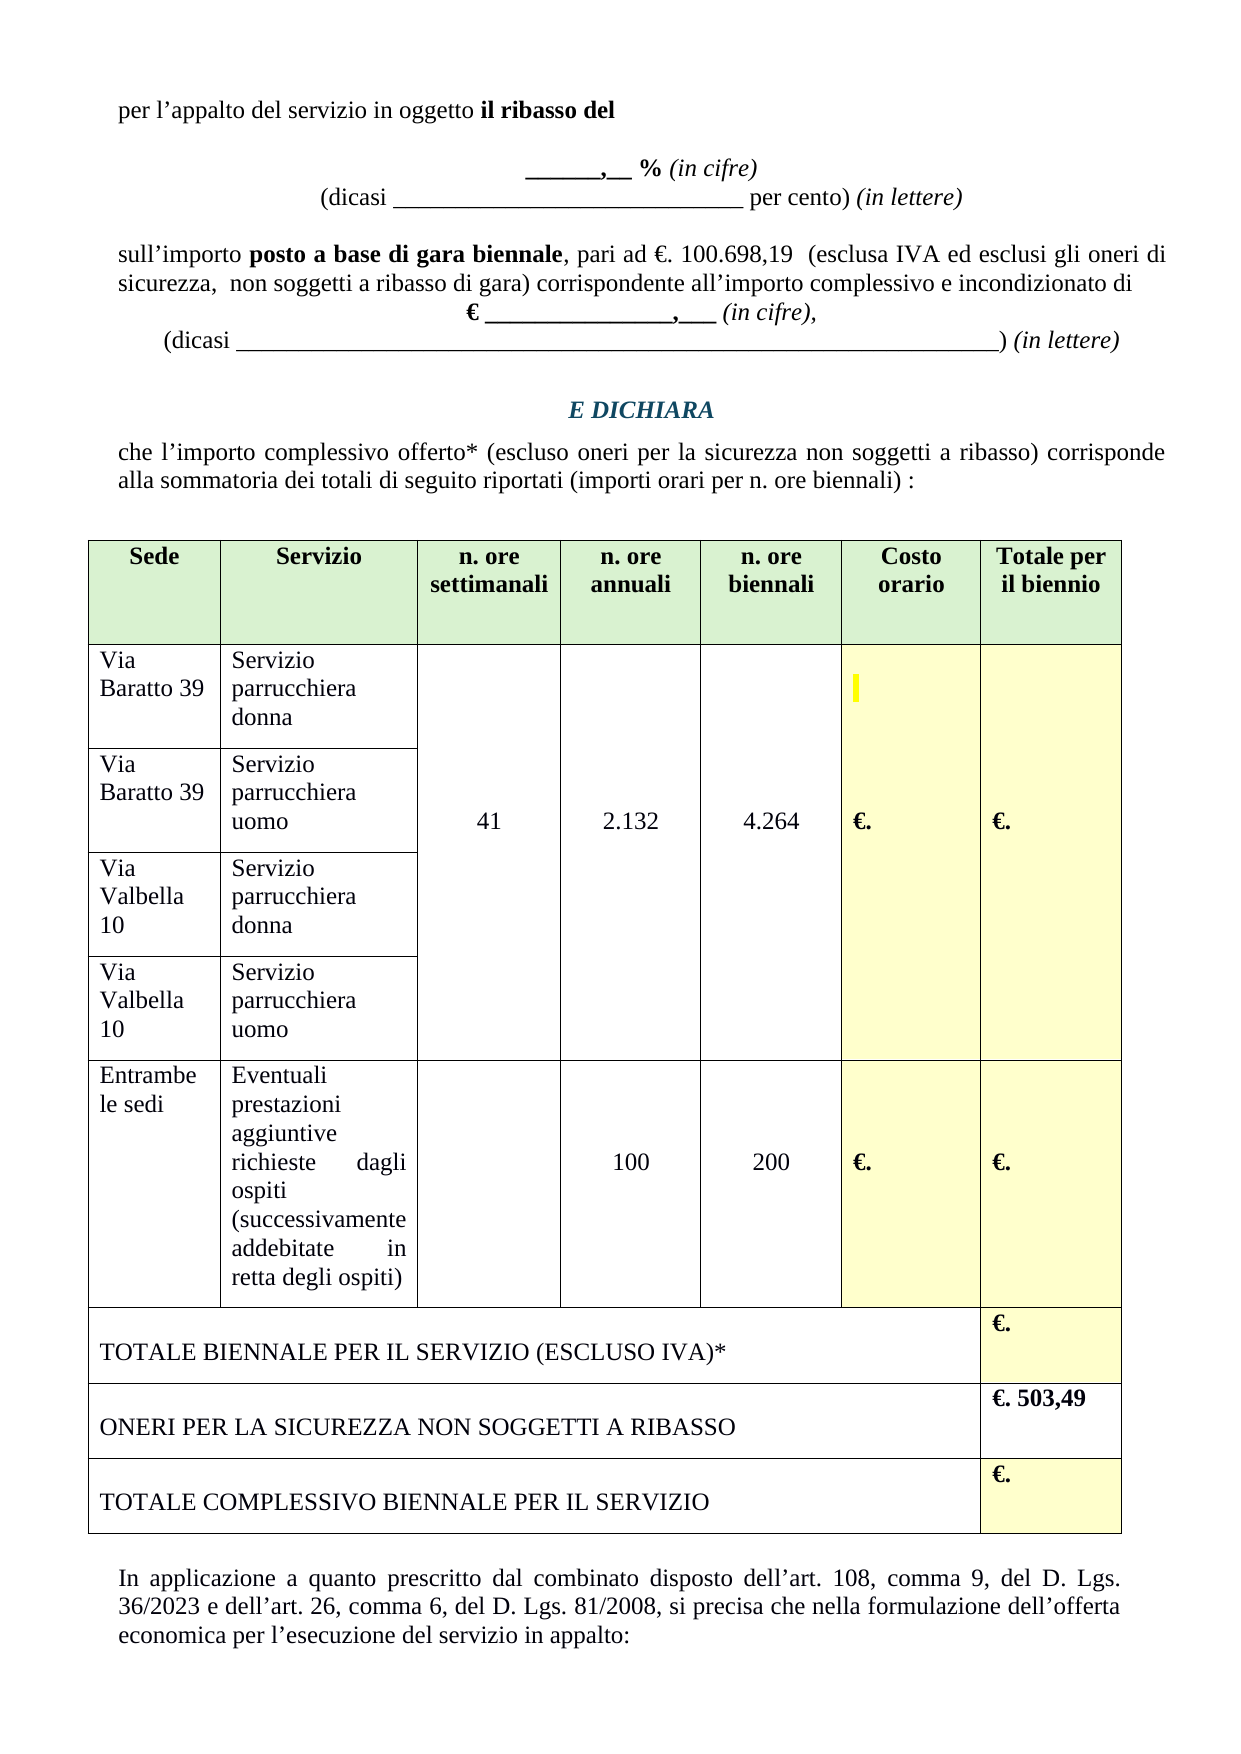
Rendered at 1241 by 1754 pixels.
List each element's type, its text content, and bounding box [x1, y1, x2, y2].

table_cell €. [981, 1061, 1121, 1307]
table_cell Servizio parrucchiera donna [221, 645, 417, 748]
table_cell [842, 645, 980, 748]
table_cell €. [842, 1061, 980, 1307]
table_cell €. [981, 1308, 1121, 1382]
table_cell [701, 956, 841, 1059]
table_cell TOTALE BIENNALE PER IL SERVIZIO (ESCLUSO IVA)* [89, 1308, 980, 1382]
table_header Costo orario [842, 541, 980, 644]
table_cell [981, 645, 1121, 748]
table_cell 200 [701, 1061, 841, 1307]
table_cell [561, 956, 700, 1059]
table_cell [701, 645, 841, 748]
text In applicazione a quanto prescritto dal combinato disposto dell’art. 108, comma 9, del D. Lgs. 36/2023 e dell’art. 26, comma 6, del D. Lgs. 81/2008, si precisa che nella formulazione dell’offerta economica per l’esecuzione del servizio in appalto: [118, 1563, 1122, 1649]
table_cell €. [981, 1459, 1121, 1533]
table_cell Via Valbella 10 [89, 853, 220, 956]
table_cell Via Baratto 39 [89, 749, 220, 852]
table_cell Eventuali prestazioni aggiuntive richieste dagli ospiti (successivamente addebitate in retta degli ospiti) [221, 1061, 417, 1307]
table_cell Via Baratto 39 [89, 645, 220, 748]
table_cell [842, 852, 980, 956]
table_cell [981, 956, 1121, 1059]
table_cell ONERI PER LA SICUREZZA NON SOGGETTI A RIBASSO [89, 1384, 980, 1458]
table_cell €. [842, 748, 980, 852]
table_header Servizio [221, 541, 417, 644]
table_cell 4.264 [701, 748, 841, 852]
table_cell Via Valbella 10 [89, 957, 220, 1059]
table_cell che l’importo complessivo offerto* (escluso oneri per la sicurezza non soggetti a ribasso) corrisponde alla sommatoria dei totali di seguito riportati (importi orari per n. ore biennali) : [111, 437, 1174, 494]
table_cell [842, 956, 980, 1059]
table_cell 2.132 [561, 748, 700, 852]
table_cell TOTALE COMPLESSIVO BIENNALE PER IL SERVIZIO [89, 1459, 980, 1533]
table_cell [981, 852, 1121, 956]
table_cell 41 [418, 748, 560, 852]
table_cell Servizio parrucchiera donna [221, 853, 417, 956]
table_cell Servizio parrucchiera uomo [221, 749, 417, 852]
table_header Sede [89, 541, 220, 644]
table_cell [418, 1061, 560, 1307]
table_header n. ore annuali [561, 541, 700, 644]
table_cell 100 [561, 1061, 700, 1307]
table_cell per l’appalto del servizio in oggetto il ribasso del ______,__ % (in cifre) (dicasi ____________________________ per cento) (in lettere) sull’importo posto a base di gara biennale, pari ad €. 100.698,19 (esclusa IVA ed esclusi gli oneri di sicurezza, non soggetti a ribasso di gara) corrispondente all’importo complessivo e incondizionato di € _______________,___ (in cifre), (dicasi _____________________________________________________________) (in lettere) E DICHIARA [111, 96, 1174, 437]
table_cell [418, 852, 560, 956]
table_cell [561, 852, 700, 956]
table_cell Servizio parrucchiera uomo [221, 957, 417, 1059]
table_cell [418, 956, 560, 1059]
table_header n. ore biennali [701, 541, 841, 644]
table_cell €. 503,49 [981, 1384, 1121, 1458]
table_header Totale per il biennio [981, 541, 1121, 644]
table_header n. ore settimanali [418, 541, 560, 644]
table_cell €. [981, 748, 1121, 852]
table_cell [701, 852, 841, 956]
table_cell [561, 645, 700, 748]
table_cell [418, 645, 560, 748]
table_cell Entrambe le sedi [89, 1061, 220, 1307]
